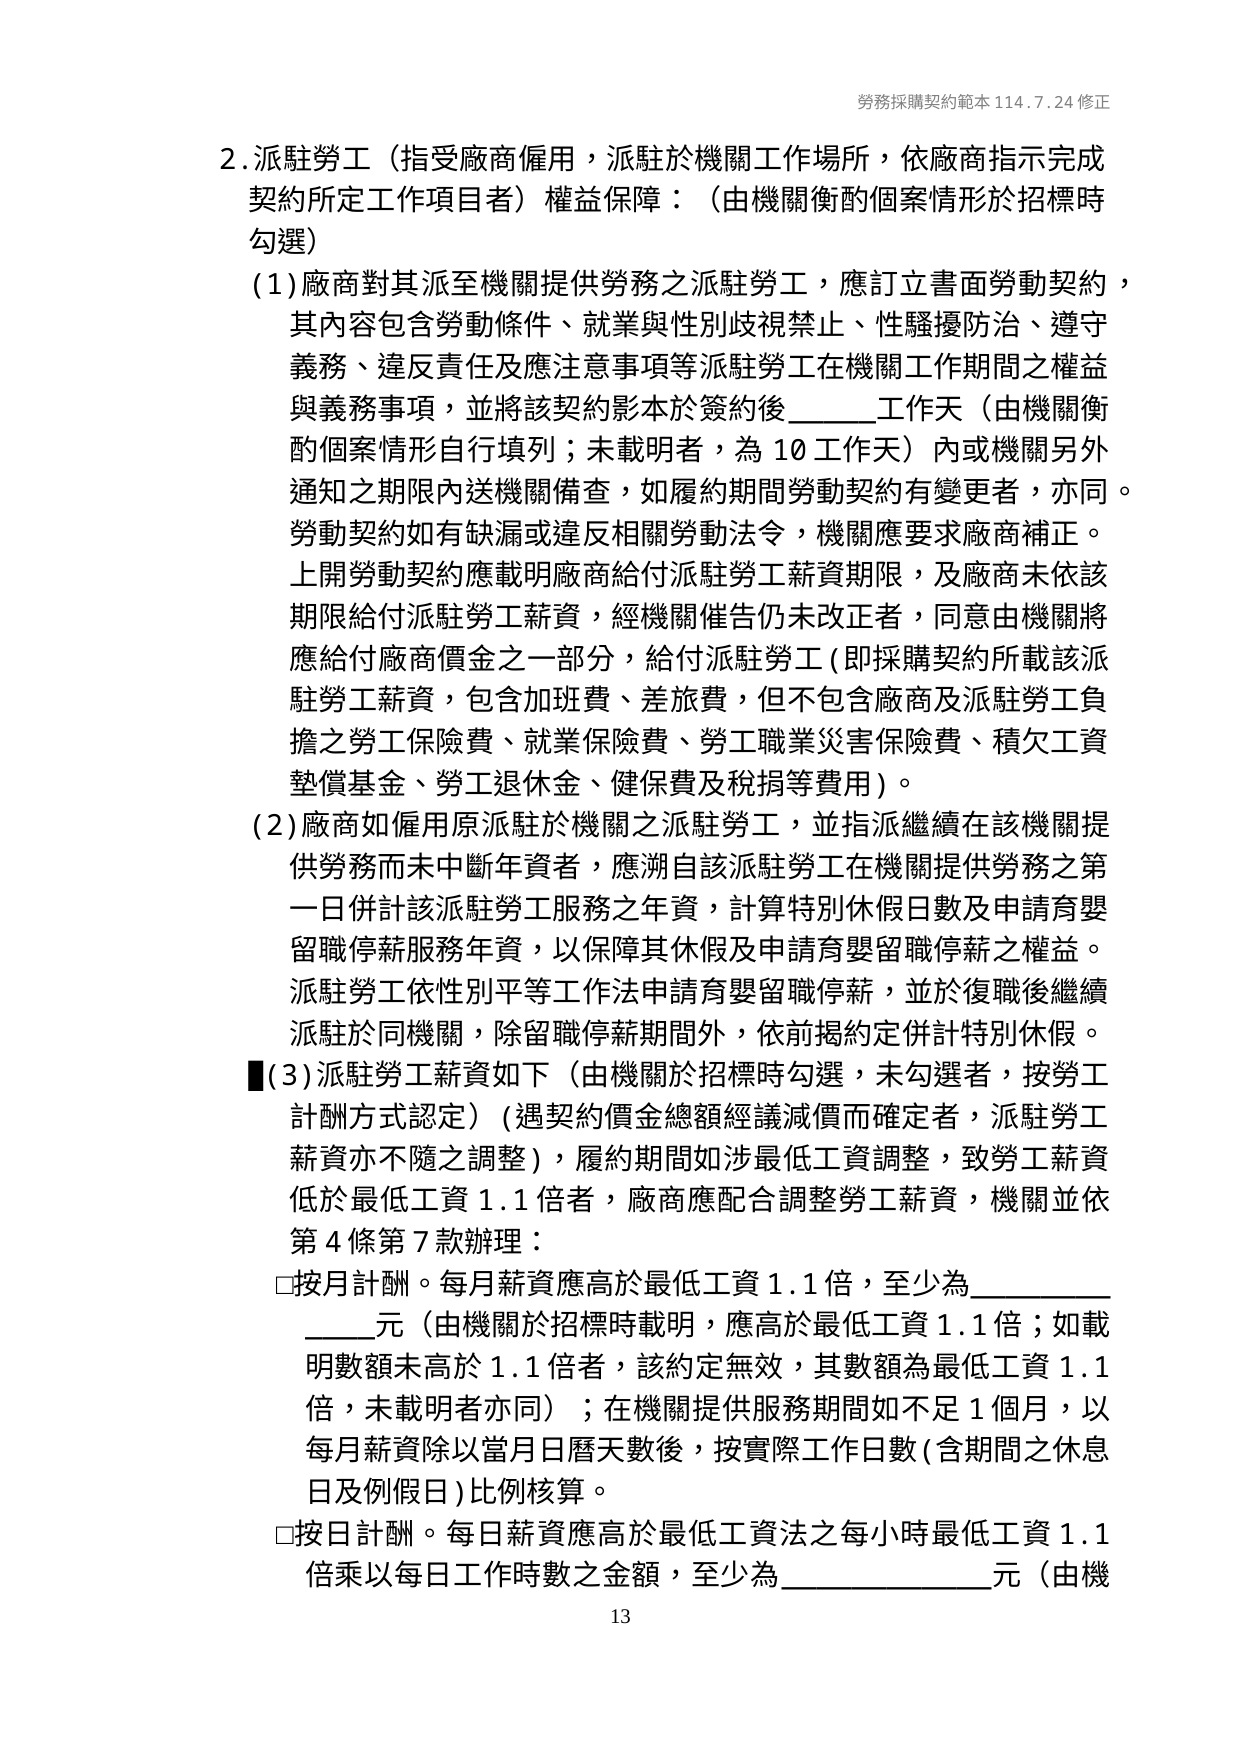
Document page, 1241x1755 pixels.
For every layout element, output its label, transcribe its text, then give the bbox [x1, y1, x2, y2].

text □按日計酬。每日薪資應高於最低工資法之每小時最低工資1.1倍乘以每日工作時數之金額，至少為____________元（由機 [276, 1511, 1110, 1594]
text 2.派駐勞工（指受廠商僱用，派駐於機關工作場所，依廠商指示完成契約所定工作項目者）權益保障：（由機關衡酌個案情形於招標時勾選） [218, 136, 1108, 261]
text (1)廠商對其派至機關提供勞務之派駐勞工，應訂立書面勞動契約，其內容包含勞動條件、就業與性別歧視禁止、性騷擾防治、遵守義務、違反責任及應注意事項等派駐勞工在機關工作期間之權益與義務事項，並將該契約影本於簽約後_____工作天（由機關衡酌個案情形自行填列；未載明者，為10工作天）內或機關另外通知之期限內送機關備查，如履約期間勞動契約有變更者，亦同。勞動契約如有缺漏或違反相關勞動法令，機關應要求廠商補正。上開勞動契約應載明廠商給付派駐勞工薪資期限，及廠商未依該期限給付派駐勞工薪資，經機關催告仍未改正者，同意由機關將應給付廠商價金之一部分，給付派駐勞工(即採購契約所載該派駐勞工薪資，包含加班費、差旅費，但不包含廠商及派駐勞工負擔之勞工保險費、就業保險費、勞工職業災害保險費、積欠工資墊償基金、勞工退休金、健保費及稅捐等費用)。 [248, 261, 1110, 802]
text (2)廠商如僱用原派駐於機關之派駐勞工，並指派繼續在該機關提供勞務而未中斷年資者，應溯自該派駐勞工在機關提供勞務之第一日併計該派駐勞工服務之年資，計算特別休假日數及申請育嬰留職停薪服務年資，以保障其休假及申請育嬰留職停薪之權益。派駐勞工依性別平等工作法申請育嬰留職停薪，並於復職後繼續派駐於同機關，除留職停薪期間外，依前揭約定併計特別休假。 [248, 802, 1110, 1052]
text □按月計酬。每月薪資應高於最低工資1.1倍，至少為____________元（由機關於招標時載明，應高於最低工資1.1倍；如載明數額未高於1.1倍者，該約定無效，其數額為最低工資1.1倍，未載明者亦同）；在機關提供服務期間如不足1個月，以每月薪資除以當月日曆天數後，按實際工作日數(含期間之休息日及例假日)比例核算。 [276, 1261, 1110, 1511]
text █(3)派駐勞工薪資如下（由機關於招標時勾選，未勾選者，按勞工計酬方式認定）(遇契約價金總額經議減價而確定者，派駐勞工薪資亦不隨之調整)，履約期間如涉最低工資調整，致勞工薪資低於最低工資1.1倍者，廠商應配合調整勞工薪資，機關並依第4條第7款辦理： [248, 1052, 1110, 1261]
